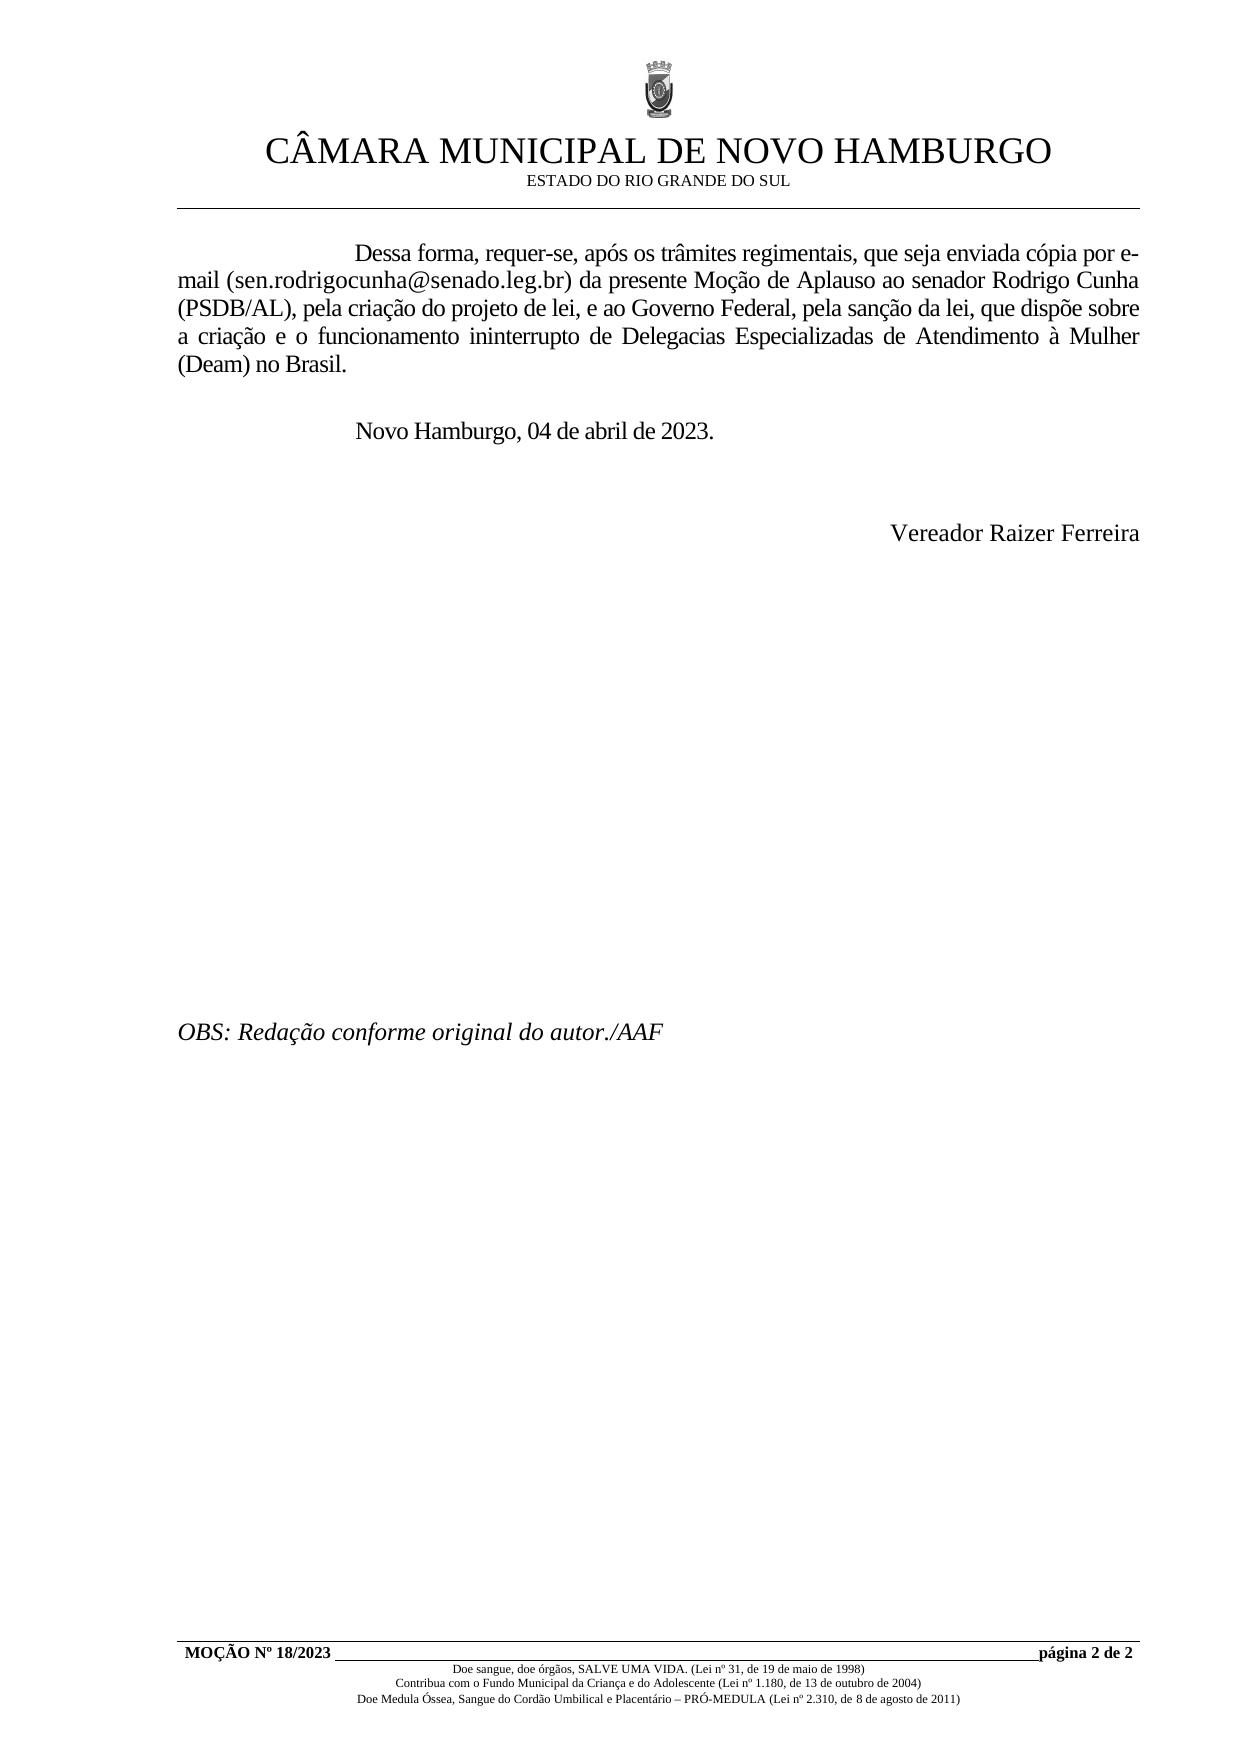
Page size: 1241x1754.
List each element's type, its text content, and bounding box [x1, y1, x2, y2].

text Dessa forma, requer-se, após os trâmites regimentais, que seja enviada cópia por e-mail (sen.rodrigocunha@senado.leg.br) da presente Moção de Aplauso ao senador Rodrigo Cunha (PSDB/AL), pela criação do projeto de lei, e ao Governo Federal, pela sanção da lei, que dispõe sobre a criação e o funcionamento ininterrupto de Delegacias Especializadas de Atendimento à Mulher (Deam) no Brasil. [177, 239, 1140, 377]
text Novo Hamburgo, 04 de abril de 2023. [177, 417, 1140, 445]
text OBS: Redação conforme original do autor./AAF [177, 1018, 1140, 1046]
text Vereador Raizer Ferreira [177, 519, 1140, 547]
